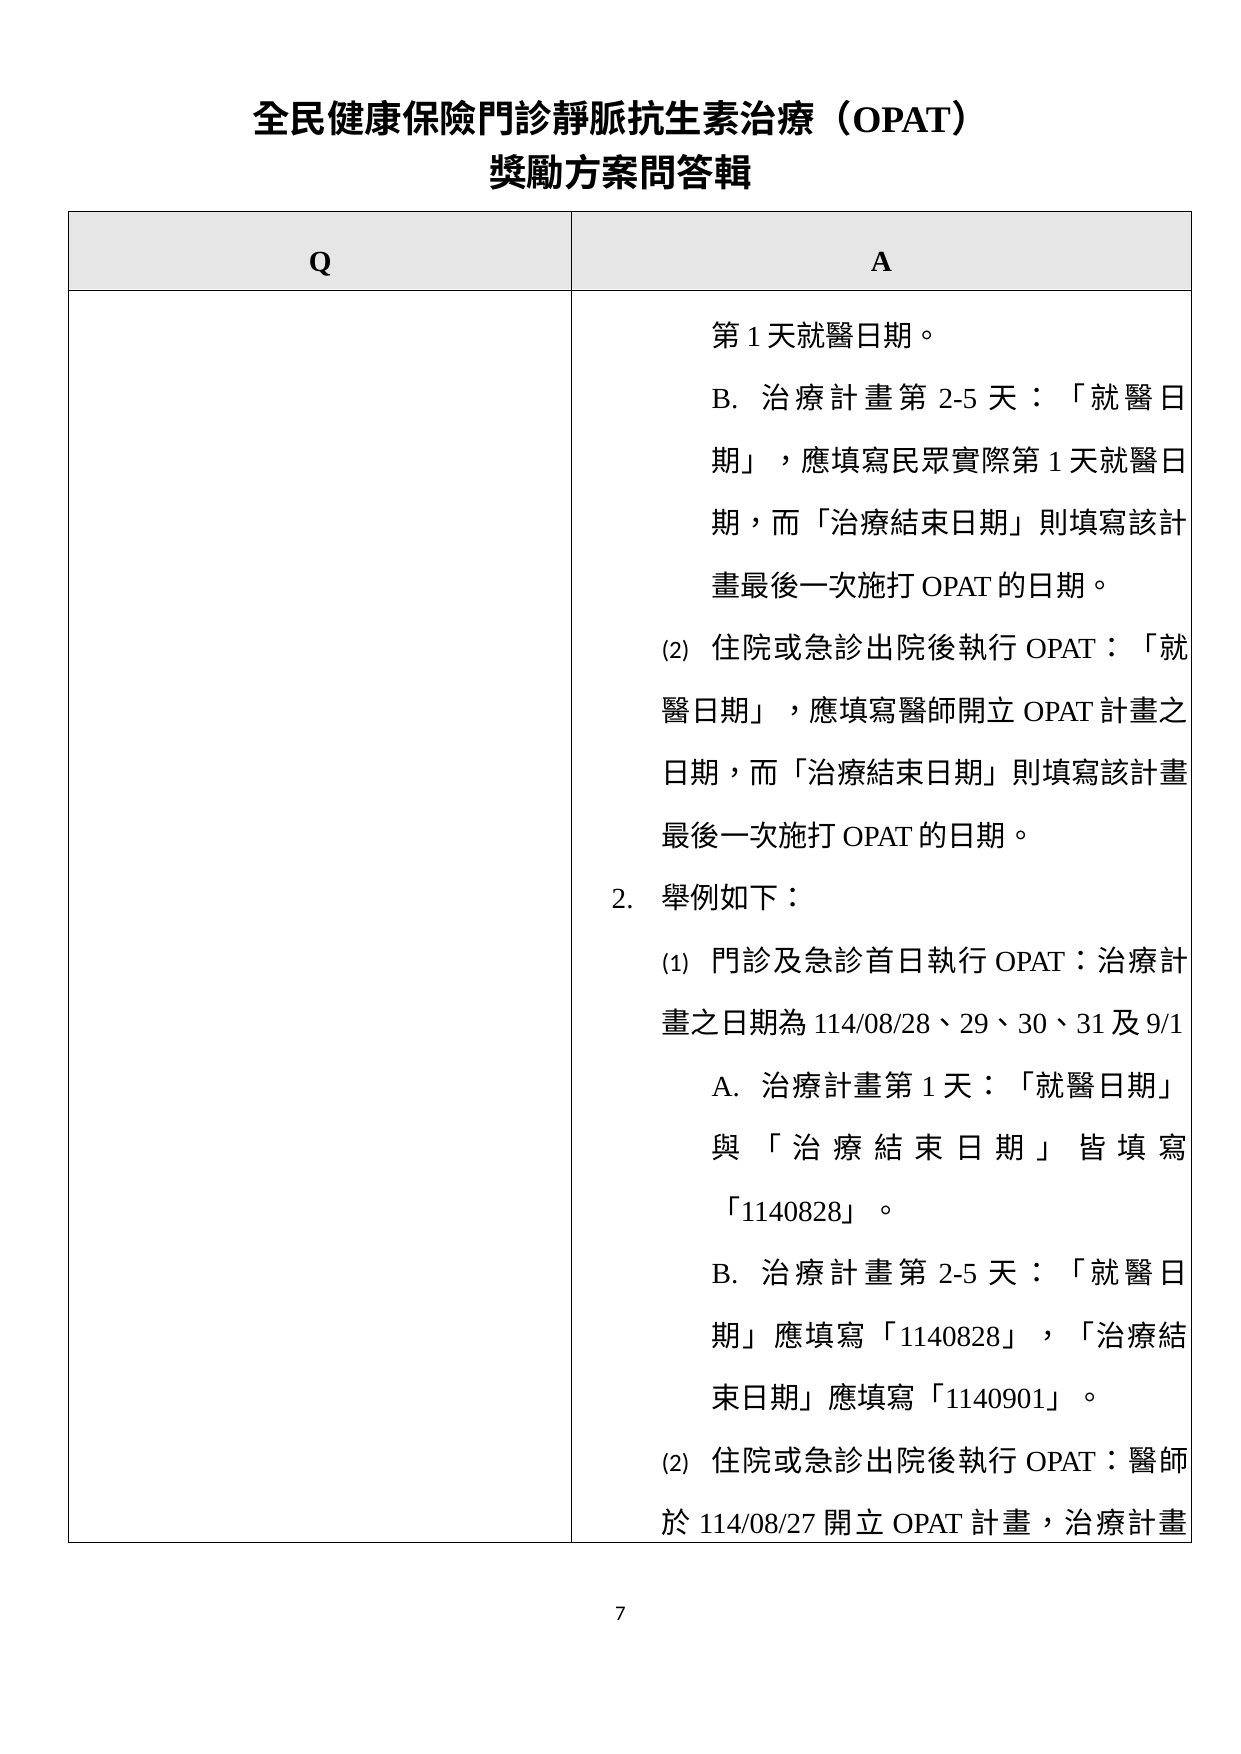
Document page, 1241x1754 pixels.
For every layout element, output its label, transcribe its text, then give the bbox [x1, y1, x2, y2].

table_header Q [69, 212, 571, 289]
table_cell 治療計畫無論當月實施或跨月實施，皆應於計畫結束後合併申報。 門診及急診首日執行OPAT： 治療計畫第1天：「就醫日期」與「治療結束日期」皆填寫民眾實際第1天就醫日期。 治療計畫第2-5天：「就醫日期」，應填寫民眾實際第1天就醫日期，而「治療結束日期」則填寫該計畫最後一次施打OPAT的日期。 住院或急診出院後執行OPAT：「就醫日期」，應填寫醫師開立OPAT計畫之日期，而「治療結束日期」則填寫該計畫最後一次施打OPAT的日期。 舉例如下： 門診及急診首日執行OPAT：治療計畫之日期為114/08/28、29、30、31及9/1 治療計畫第1天：「就醫日期」與「治療結束日期」皆填寫「1140828」。 治療計畫第2-5天：「就醫日期」應填寫「1140828」，「治療結束日期」應填寫「1140901」。 住院或急診出院後執行OPAT：醫師於114/08/27開立OPAT計畫，治療計畫之日期為08/28、29、30、31及9/1，「就醫日期」應填寫「1140827」，「治療結束日期」應填寫「1140901」。 [572, 291, 1191, 1542]
table_cell [69, 291, 571, 1542]
table_header A [572, 212, 1191, 289]
